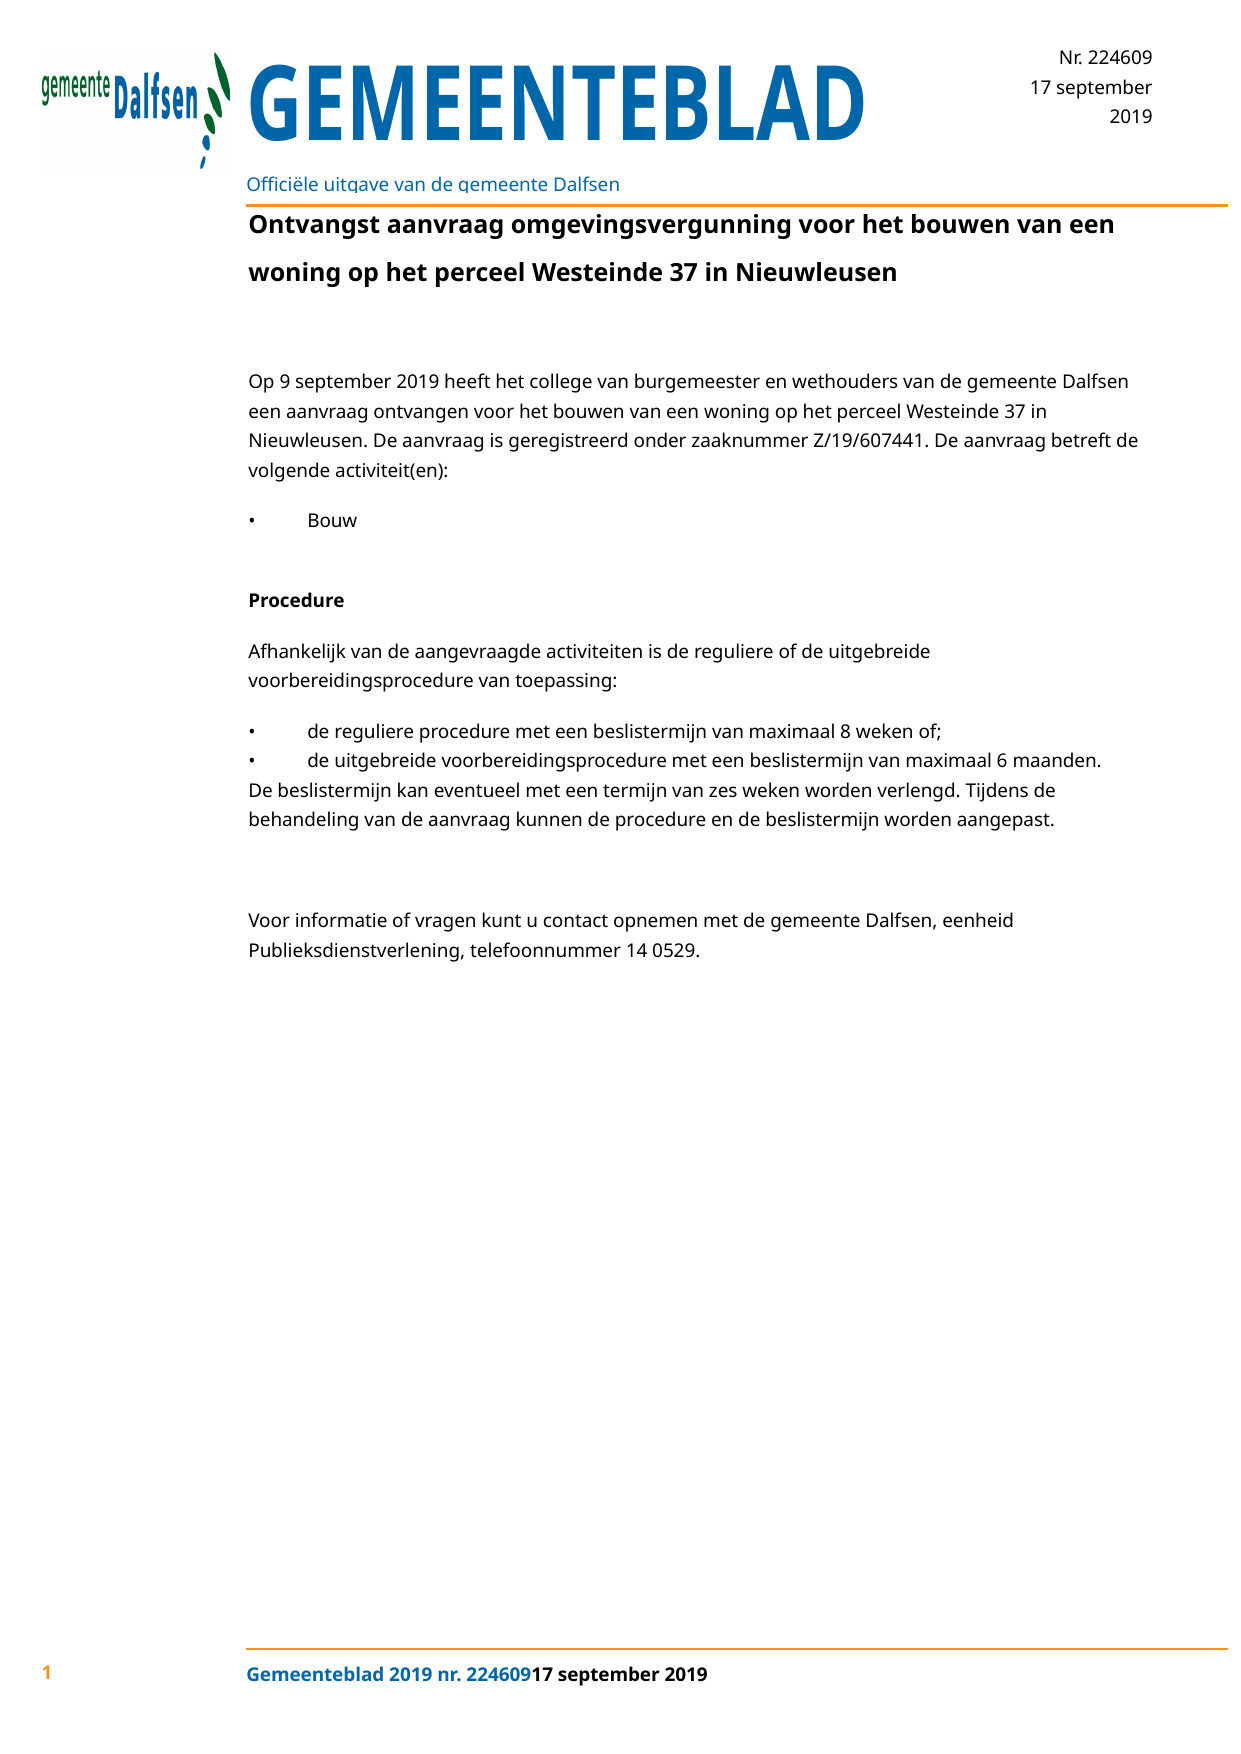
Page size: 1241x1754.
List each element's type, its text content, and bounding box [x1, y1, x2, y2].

text Ontvangst aanvraag omgevingsvergunning voor het bouwen van een woning op het perceel Westeinde 37 in Nieuwleusen [248, 207, 1152, 288]
list de uitgebreide voorbereidingsprocedure met een beslistermijn van maximaal 6 maanden. [248, 747, 1152, 773]
picture [41, 47, 231, 172]
list de reguliere procedure met een beslistermijn van maximaal 8 weken of; [248, 718, 1152, 744]
text Procedure [248, 587, 1152, 613]
text De beslistermijn kan eventueel met een termijn van zes weken worden verlengd. Tijdens de behandeling van de aanvraag kunnen de procedure en de beslistermijn worden aangepast. [248, 777, 1152, 832]
text Afhankelijk van de aangevraagde activiteiten is de reguliere of de uitgebreide voorbereidingsprocedure van toepassing: [248, 638, 1152, 693]
text Voor informatie of vragen kunt u contact opnemen met de gemeente Dalfsen, eenheid Publieksdienstverlening, telefoonnummer 14 0529. [248, 907, 1152, 963]
text Op 9 september 2019 heeft het college van burgemeester en wethouders van de gemeente Dalfsen een aanvraag ontvangen voor het bouwen van een woning op het perceel Westeinde 37 in Nieuwleusen. De aanvraag is geregistreerd onder zaaknummer Z/19/607441. De aanvraag betreft de volgende activiteit(en): [248, 368, 1152, 483]
list Bouw [248, 507, 1152, 533]
